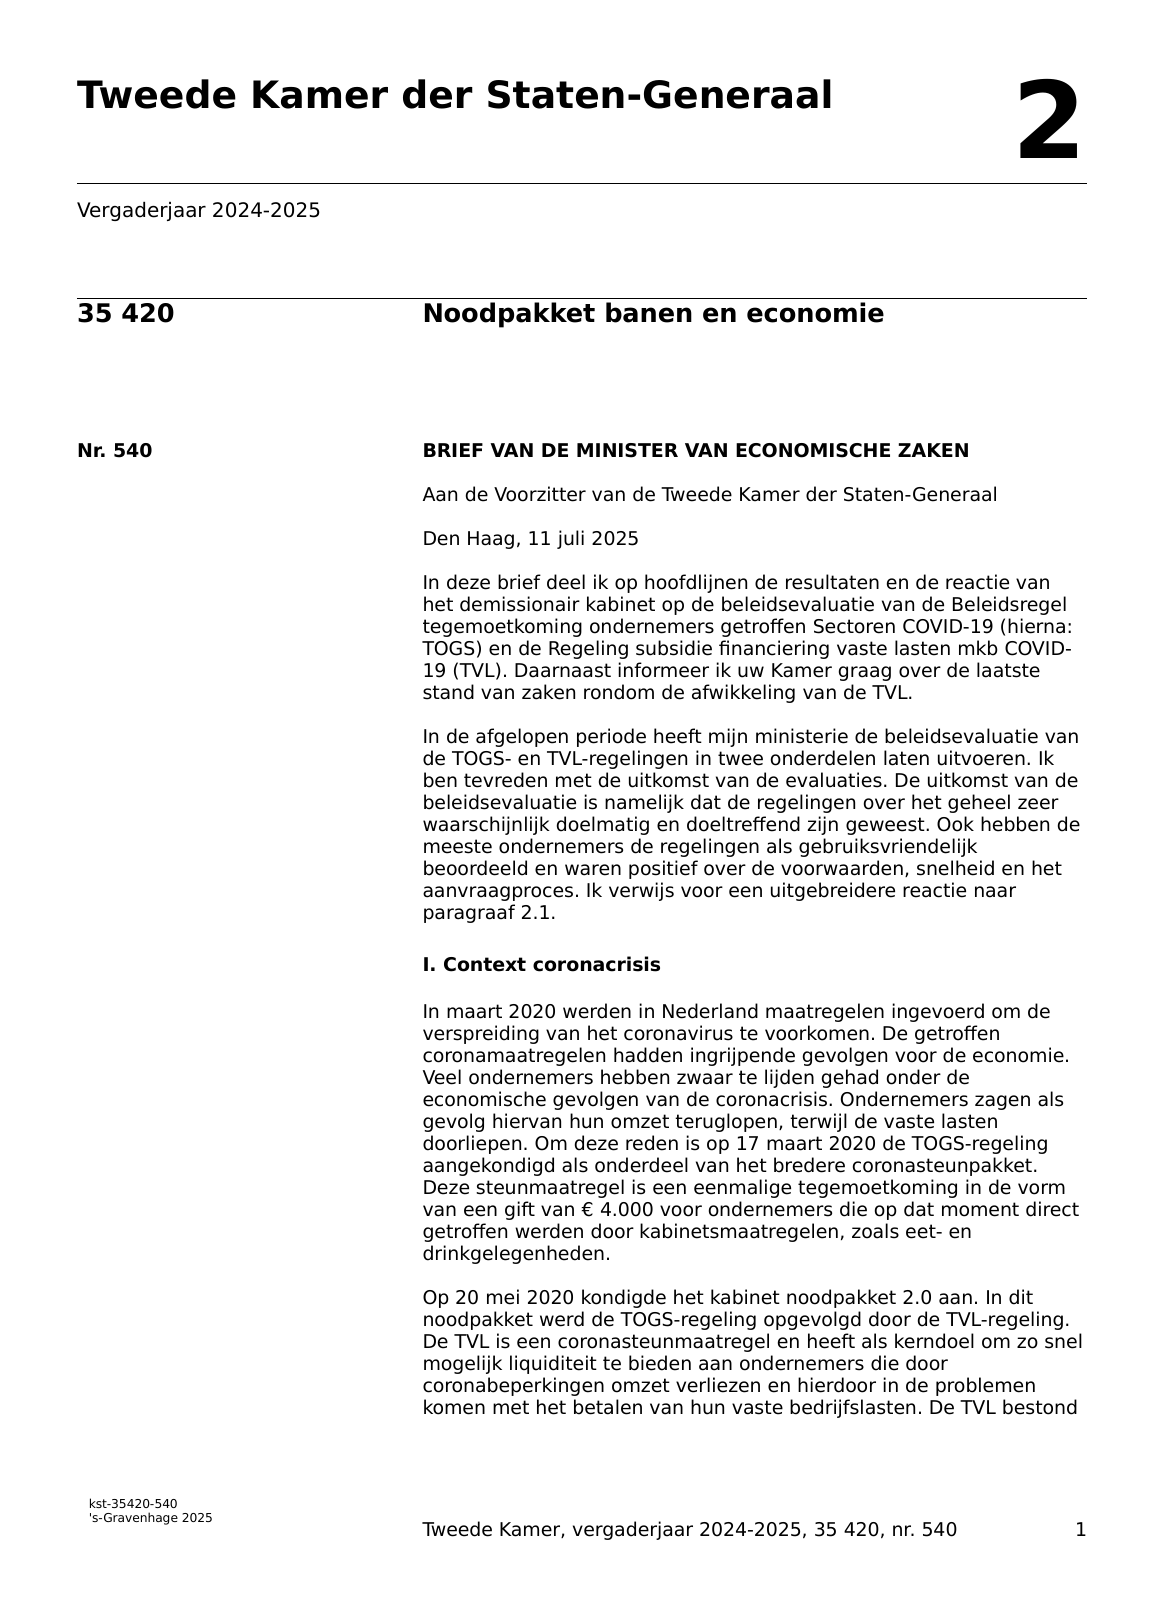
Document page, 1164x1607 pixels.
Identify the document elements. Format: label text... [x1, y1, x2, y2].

subtitle Nr. 540 BRIEF VAN DE MINISTER VAN ECONOMISCHE ZAKEN [77, 440, 1087, 462]
subtitle 35 420 Noodpakket banen en economie [77, 299, 1087, 329]
text Aan de Voorzitter van de Tweede Kamer der Staten-Generaal [422, 484, 1087, 506]
text In de afgelopen periode heeft mijn ministerie de beleidsevaluatie van de TOGS- en TVL-regelingen in twee onderdelen laten uitvoeren. Ik ben tevreden met de uitkomst van de evaluaties. De uitkomst van de beleidsevaluatie is namelijk dat de regelingen over het geheel zeer waarschijnlijk doelmatig en doeltreffend zijn geweest. Ook hebben de meeste ondernemers de regelingen als gebruiksvriendelijk beoordeeld en waren positief over de voorwaarden, snelheid en het aanvraagproces. Ik verwijs voor een uitgebreidere reactie naar paragraaf 2.1. [422, 726, 1087, 924]
text Den Haag, 11 juli 2025 [422, 528, 1087, 550]
table_header 2 [886, 59, 1087, 183]
text kst-35420-540 [88, 1497, 323, 1511]
text In deze brief deel ik op hoofdlijnen de resultaten en de reactie van het demissionair kabinet op de beleidsevaluatie van de Beleidsregel tegemoetkoming ondernemers getroffen Sectoren COVID-19 (hierna: TOGS) en de Regeling subsidie financiering vaste lasten mkb COVID-19 (TVL). Daarnaast informeer ik uw Kamer graag over de laatste stand van zaken rondom de afwikkeling van de TVL. [422, 572, 1087, 704]
table_header Tweede Kamer der Staten-Generaal [77, 59, 886, 183]
text In maart 2020 werden in Nederland maatregelen ingevoerd om de verspreiding van het coronavirus te voorkomen. De getroffen coronamaatregelen hadden ingrijpende gevolgen voor de economie. Veel ondernemers hebben zwaar te lijden gehad onder de economische gevolgen van de coronacrisis. Ondernemers zagen als gevolg hiervan hun omzet teruglopen, terwijl de vaste lasten doorliepen. Om deze reden is op 17 maart 2020 de TOGS-regeling aangekondigd als onderdeel van het bredere coronasteunpakket. Deze steunmaatregel is een eenmalige tegemoetkoming in de vorm van een gift van € 4.000 voor ondernemers die op dat moment direct getroffen werden door kabinetsmaatregelen, zoals eet- en drinkgelegenheden. [422, 1001, 1087, 1265]
text Op 20 mei 2020 kondigde het kabinet noodpakket 2.0 aan. In dit noodpakket werd de TOGS-regeling opgevolgd door de TVL-regeling. De TVL is een coronasteunmaatregel en heeft als kerndoel om zo snel mogelijk liquiditeit te bieden aan ondernemers die door coronabeperkingen omzet verliezen en hierdoor in de problemen komen met het betalen van hun vaste bedrijfslasten. De TVL bestond [422, 1287, 1087, 1419]
subtitle I. Context coronacrisis [422, 954, 1087, 976]
text 's-Gravenhage 2025 [88, 1511, 323, 1525]
table_cell Vergaderjaar 2024-2025 [77, 184, 1087, 298]
